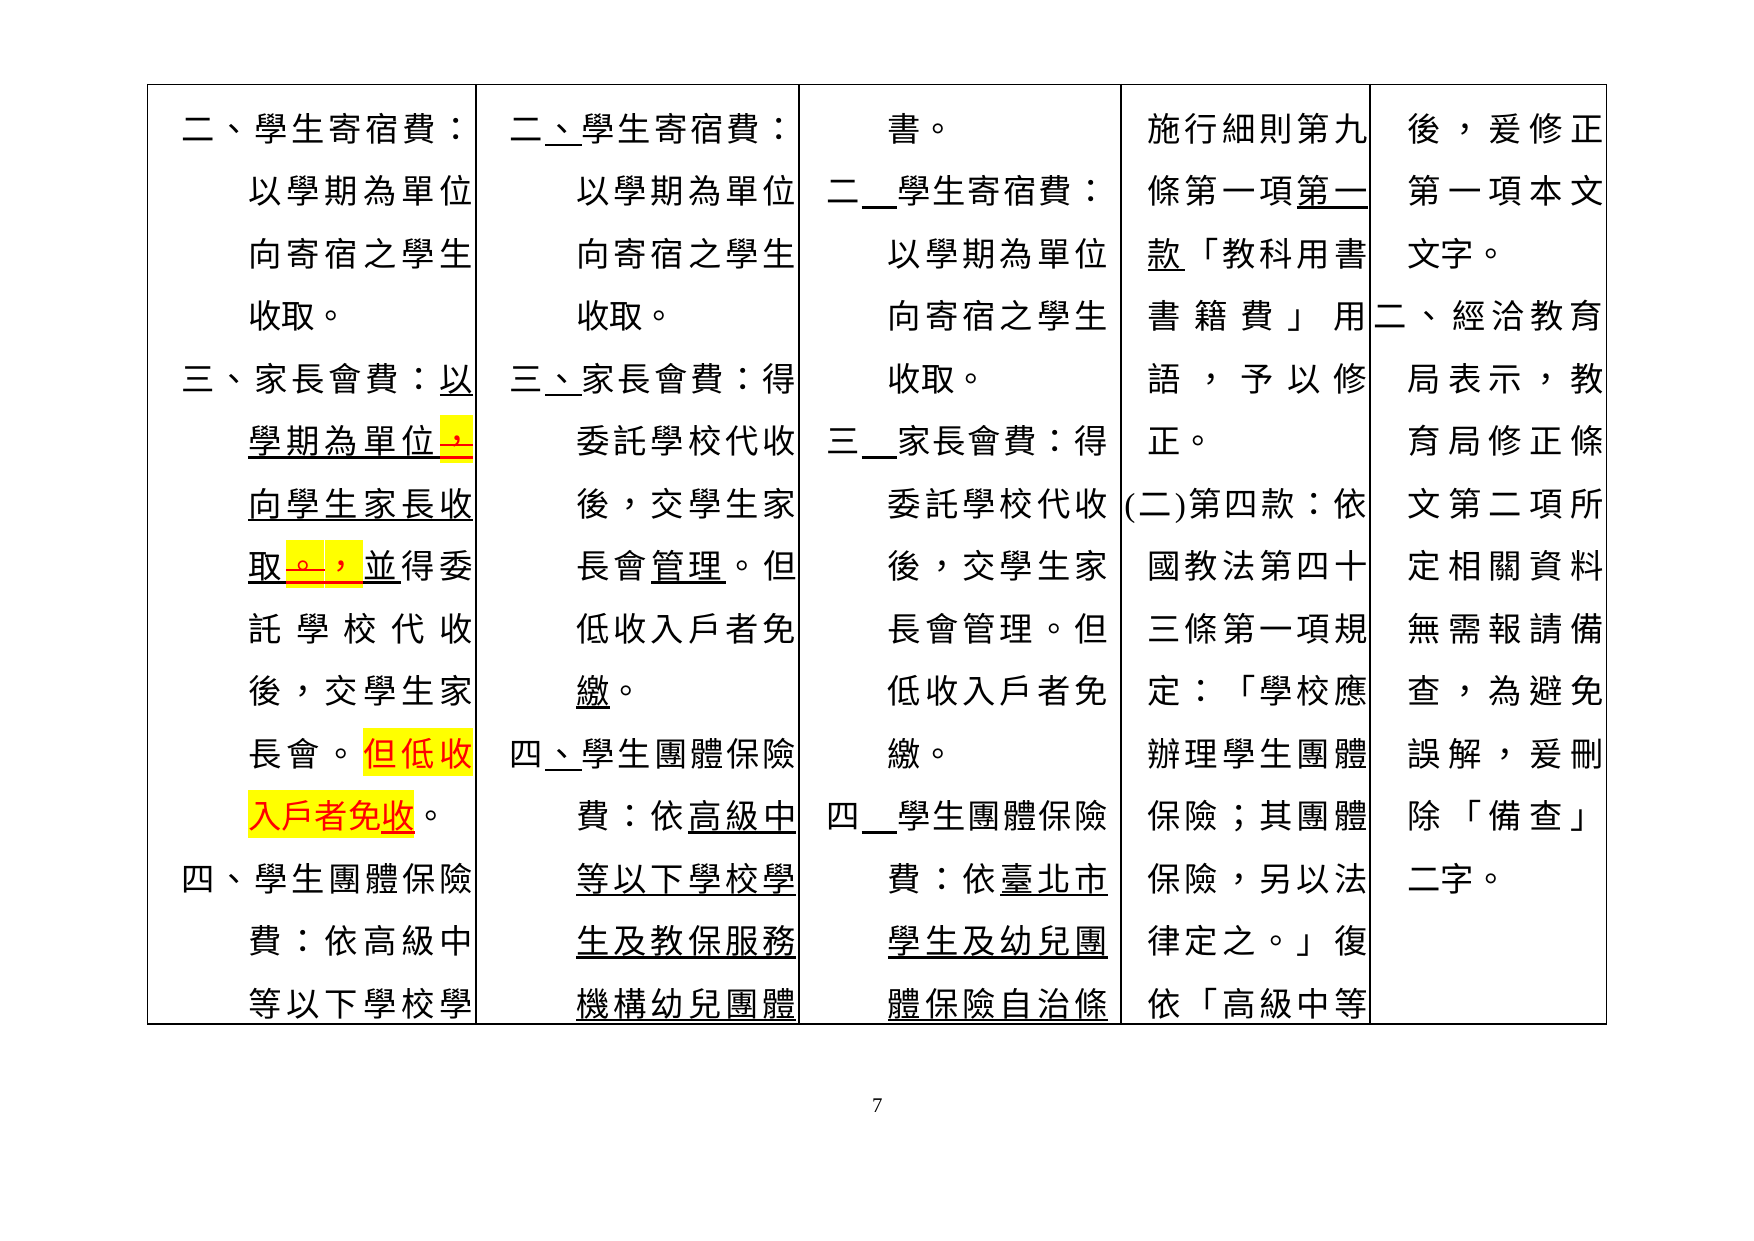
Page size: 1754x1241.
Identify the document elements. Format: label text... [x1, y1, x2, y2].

table_cell 第四條 代收代辦費之項目及其收取方式，學校應依下列規定辦理： 一、教科用書書籍費：向購買之學生收取。但不得代辦或介紹購買工具書或參考書。 二、學生寄宿費：以學期為單位向寄宿之學生收取。 三、家長會費：以學期為單位，向學生家長收取。，並得委託學校代收後，交學生家長會。但低收入戶者免收。 四、學生團體保險費：依高級中等以下學校學生及教保服務機構幼兒團體保險條例之相關規定辦理。 五、午餐費：指學校廚房供餐、外訂餐盒食品或桶餐之費用。，其金額應經學校午餐供應委員會決議後，依據實際採購金額定之。，以學期為單位向參加之學生收取，。但應保留月繳機制。 六、學習輔導費：以學期為單位向參加之學生收取。 七、國民小學課後照顧服務班費：依臺北市國民小學辦理課後照顧服務班補充規定辦理。 八、交通車費：以月份或學期為單位向搭乘之學生收 取。 九、冷氣使用及維護費：已裝設冷氣之班級，其金額應經班級學生家長會決議，並提經學生家長會之家長委員會或會員代表大會決議確認後，提送學校行政會報決議通過，始得收費。，以學期為單位向學生收取。但公立學校於學生在校作息時間內所衍生者，不得收取。 十、其他代收代辦費：其他學生個人需要及使用之事項，或學校為學生相關權益及福祉，接受委託代收代辦之費用，經學校行政會報決議通過，始得收費。前開會報並應邀請學生家長會授權之代表參加。 前項第九款但書所稱在校作息時間，指學校依臺北市國民小學學生作息時間規劃注意事項或臺北市國民中學學生在校作息時間規劃注意事項所定作息時間。 前第一項費用收據、學校行政會報紀錄及相關資料，學校均應依規定年限保存，其收支情形，並應於學校資訊網路公告。 [148, 85, 475, 1023]
table_cell 後，爰修正第一項本文文字。 二、經洽教育局表示，教育局修正條文第二項所定相關資料無需報請備查，為避免誤解，爰刪除「備查」二字。 [1371, 85, 1606, 1023]
table_cell 書。 二 學生寄宿費：以學期為單位向寄宿之學生收取。 三 家長會費：得委託學校代收後，交學生家長會管理。但低收入戶者免繳。 四 學生團體保險費：依臺北市學生及幼兒團體保險自治條 [800, 85, 1120, 1023]
table_cell 施行細則第九條第一項第一款「教科用書書籍費」用語，予以修正。 (二)第四款：依國教法第四十三條第一項規定：「學校應辦理學生團體保險；其團體保險，另以法律定之。」復依「高級中等 [1122, 85, 1369, 1023]
table_cell 第四條 代收代辦費之項目及其收支管理，學校應依下列規定辦理： 一、教科用書書籍費：向購買之學生收取。但不得代辦或介紹購買工具書或參考書。 二、學生寄宿費：以學期為單位向寄宿之學生收取。 三、家長會費：得委託學校代收後，交學生家長會管理。但低收入戶者免繳。 四、學生團體保險費：依高級中等以下學校學生及教保服務機構幼兒團體保險條例之相關規定辦理。 五、午餐費：包含學校廚房供餐、外訂餐盒食品或桶餐之費用。以學期為單位向參加之學生收取，但應保留月繳機制。其金額應經學校午餐供應委員會決議後，依據實際採購金額定之。 六、學習輔導費：以學期為單位向參加之學生收取。 七、國民小學課後照顧服務班費：依臺北市國民小學辦理課後照顧服務班補充規定辦理。 八、交通車費：以月份或學期為單位向搭乘之學生收 取。 九、冷氣使用及維護費：已裝設冷氣之班級，以學期為單位向學生收取。其金額應經班級學生家長會決議，並提經學生家長會之家長委員會或會員代表大會決議確認後，提送學校行政會報決議通過，始得收費。惟公立學校於學生在校作息時間內所衍生者，不得收取。 十、其他代收代辦費：其他學生個人需要及使用之事項，或學校為學生相關權益及福祉，接受委託代收代辦之費用，經學校行政會報決議通過，始得收費。前開會報並應邀請學生家長會授權之代表參加。 前項費用收據、學校行政會報紀錄及相關資料，學校均應依規定年限保存備查，其收支情形，並應於學校資訊網路公告。 [477, 85, 798, 1023]
